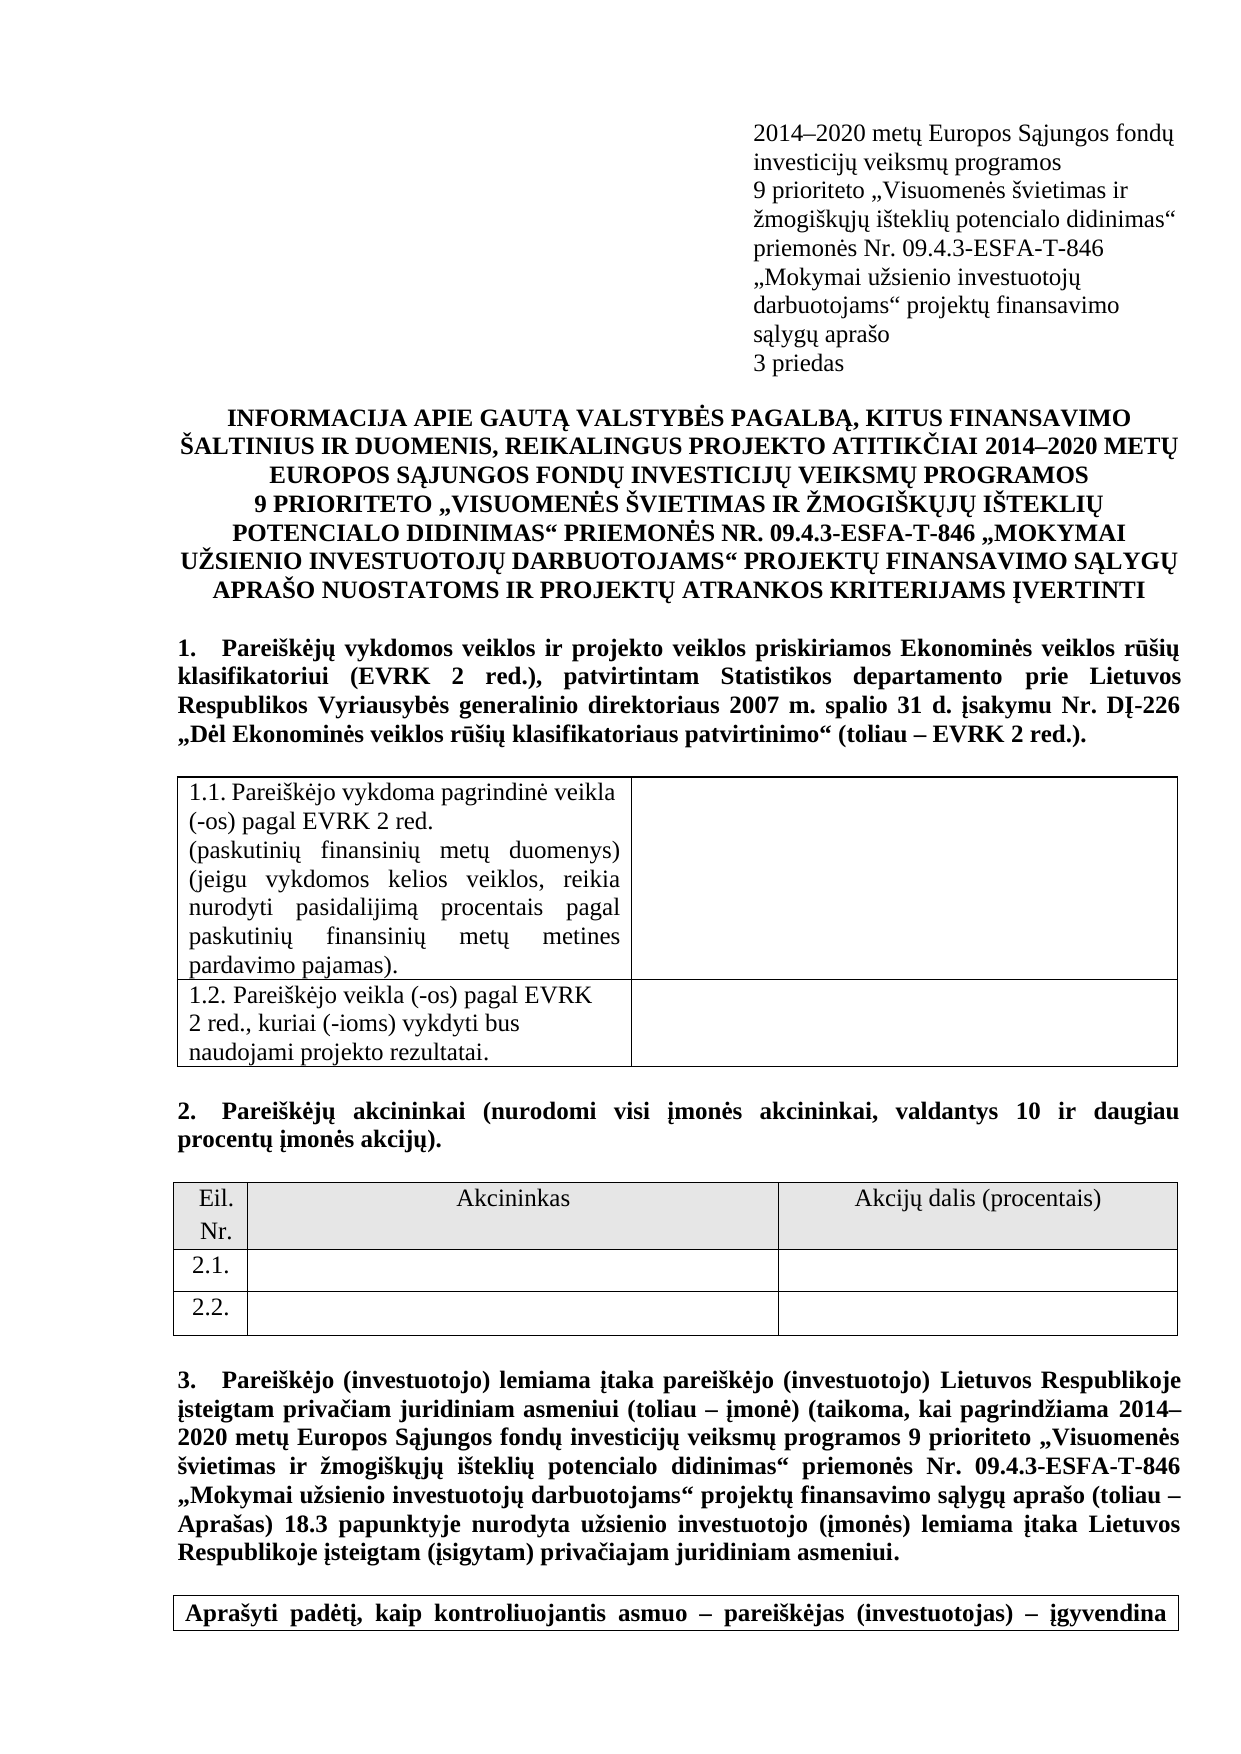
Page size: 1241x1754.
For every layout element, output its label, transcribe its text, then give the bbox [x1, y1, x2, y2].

text 2. Pareiškėjų akcininkai (nurodomi visi įmonės akcininkai, valdantys 10 ir daugiau procentų įmonės akcijų). [177, 1096, 1181, 1153]
table_cell [779, 1292, 1177, 1335]
table_header [632, 778, 1177, 979]
table_cell 2.2. [174, 1292, 247, 1335]
table_cell [248, 1292, 778, 1335]
text 3 priedas [753, 348, 1181, 377]
text sąlygų aprašo [753, 319, 1181, 348]
table_header Aprašyti padėtį, kaip kontroliuojantis asmuo – pareiškėjas (investuotojas) – įgyvendina [174, 1596, 1178, 1630]
table_cell [248, 1250, 778, 1291]
table_header Akcijų dalis (procentais) [779, 1183, 1177, 1249]
text INFORMACIJa APIE GAUTĄ VALSTYBĖS PAGALBĄ, KITUS FINANSAVIMO ŠALTINIUS ir DUOMENIS, reikalingus projekto atitikČIAI 2014–2020 metų Europos Sąjungos fondų investicijų veiksmų programos 9 prioriteto „Visuomenės švietimas ir žmogiškųjų išteklių potencialo didinimas“ priemonės Nr. 09.4.3-ESFA-T-846 „Mokymai užsienio investuotojų darbuotojams“ projektų finansavimo sąlygų aprašo NUOSTATOMS IR projektų atrankos kriterijams įvertinti [177, 403, 1181, 604]
table_cell 1.2. Pareiškėjo veikla (-os) pagal EVRK 2 red., kuriai (-ioms) vykdyti bus naudojami projekto rezultatai. [178, 980, 631, 1066]
text žmogiškųjų išteklių potencialo didinimas“ [753, 204, 1181, 233]
table_cell [779, 1250, 1177, 1291]
text 2014–2020 metų Europos Sąjungos fondų [753, 118, 1181, 147]
table_header 1.1. Pareiškėjo vykdoma pagrindinė veikla (-os) pagal EVRK 2 red. (paskutinių finansinių metų duomenys) (jeigu vykdomos kelios veiklos, reikia nurodyti pasidalijimą procentais pagal paskutinių finansinių metų metines pardavimo pajamas). [178, 778, 631, 979]
text priemonės Nr. 09.4.3-ESFA-T-846 [753, 233, 1181, 262]
text 9 prioriteto „Visuomenės švietimas ir [753, 176, 1181, 204]
text darbuotojams“ projektų finansavimo [753, 291, 1181, 319]
table_cell 2.1. [174, 1250, 247, 1291]
table_header Eil. Nr. [174, 1183, 247, 1249]
text „Mokymai užsienio investuotojų [753, 262, 1181, 291]
text 1. Pareiškėjų vykdomos veiklos ir projekto veiklos priskiriamos Ekonominės veiklos rūšių klasifikatoriui (EVRK 2 red.), patvirtintam Statistikos departamento prie Lietuvos Respublikos Vyriausybės generalinio direktoriaus 2007 m. spalio 31 d. įsakymu Nr. DĮ-226 „Dėl Ekonominės veiklos rūšių klasifikatoriaus patvirtinimo“ (toliau – EVRK 2 red.). [177, 633, 1181, 748]
text investicijų veiksmų programos [753, 147, 1181, 176]
table_header Akcininkas [248, 1183, 778, 1249]
table_cell [632, 980, 1177, 1066]
text 3. Pareiškėjo (investuotojo) lemiama įtaka pareiškėjo (investuotojo) Lietuvos Respublikoje įsteigtam privačiam juridiniam asmeniui (toliau – įmonė) (taikoma, kai pagrindžiama 2014–2020 metų Europos Sąjungos fondų investicijų veiksmų programos 9 prioriteto „Visuomenės švietimas ir žmogiškųjų išteklių potencialo didinimas“ priemonės Nr. 09.4.3-ESFA-T-846 „Mokymai užsienio investuotojų darbuotojams“ projektų finansavimo sąlygų aprašo (toliau – Aprašas) 18.3 papunktyje nurodyta užsienio investuotojo (įmonės) lemiama įtaka Lietuvos Respublikoje įsteigtam (įsigytam) privačiajam juridiniam asmeniui. [177, 1365, 1181, 1566]
